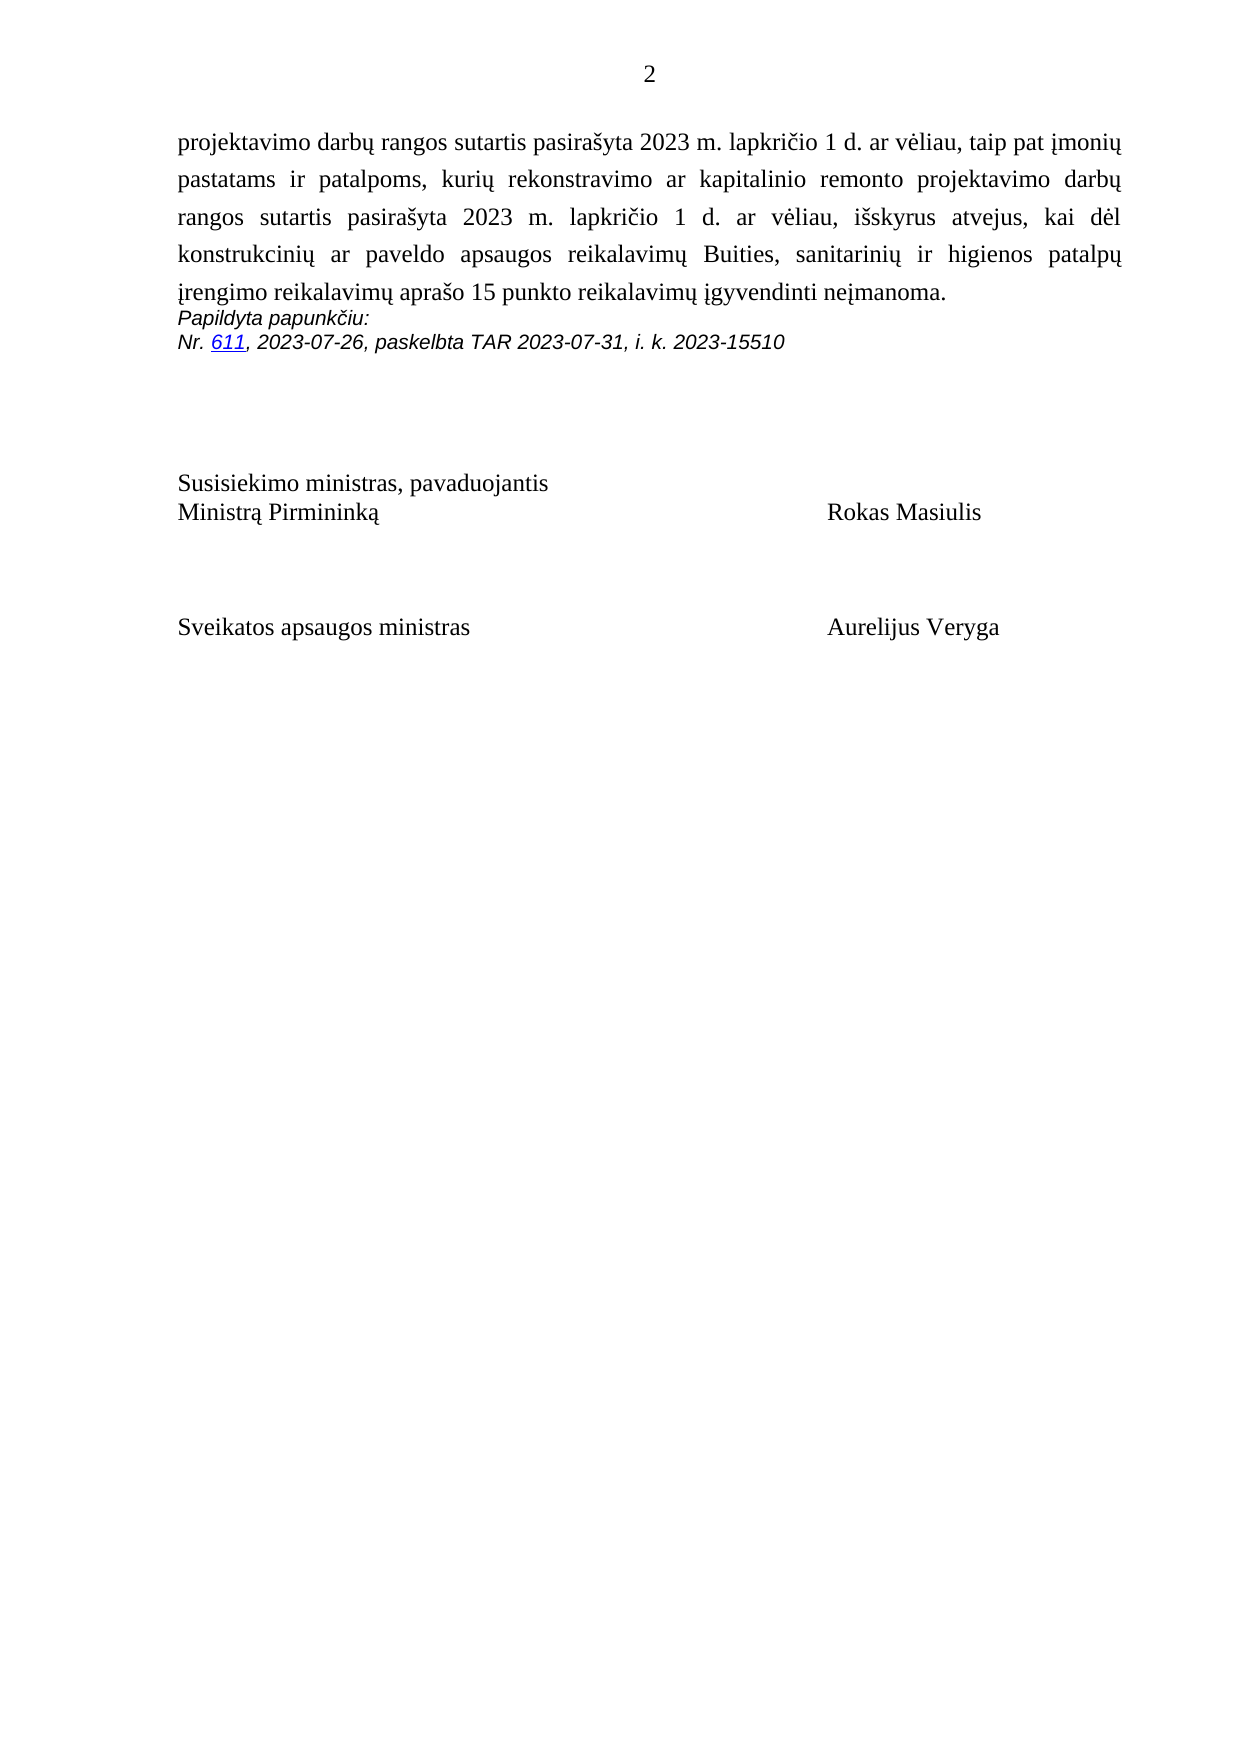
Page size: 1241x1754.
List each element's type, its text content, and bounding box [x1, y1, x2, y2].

text Papildyta papunkčiu: [177, 306, 1122, 329]
text Nr. 611, 2023-07-26, paskelbta TAR 2023-07-31, i. k. 2023-15510 [177, 329, 1122, 353]
text Sveikatos apsaugos ministras Aurelijus Veryga [177, 612, 1122, 641]
text Susisiekimo ministras, pavaduojantis [177, 468, 1122, 497]
text Ministrą Pirmininką Rokas Masiulis [177, 497, 1122, 526]
text projektavimo darbų rangos sutartis pasirašyta 2023 m. lapkričio 1 d. ar vėliau, taip pat įmonių pastatams ir patalpoms, kurių rekonstravimo ar kapitalinio remonto projektavimo darbų rangos sutartis pasirašyta 2023 m. lapkričio 1 d. ar vėliau, išskyrus atvejus, kai dėl konstrukcinių ar paveldo apsaugos reikalavimų Buities, sanitarinių ir higienos patalpų įrengimo reikalavimų aprašo 15 punkto reikalavimų įgyvendinti neįmanoma. [177, 118, 1122, 306]
